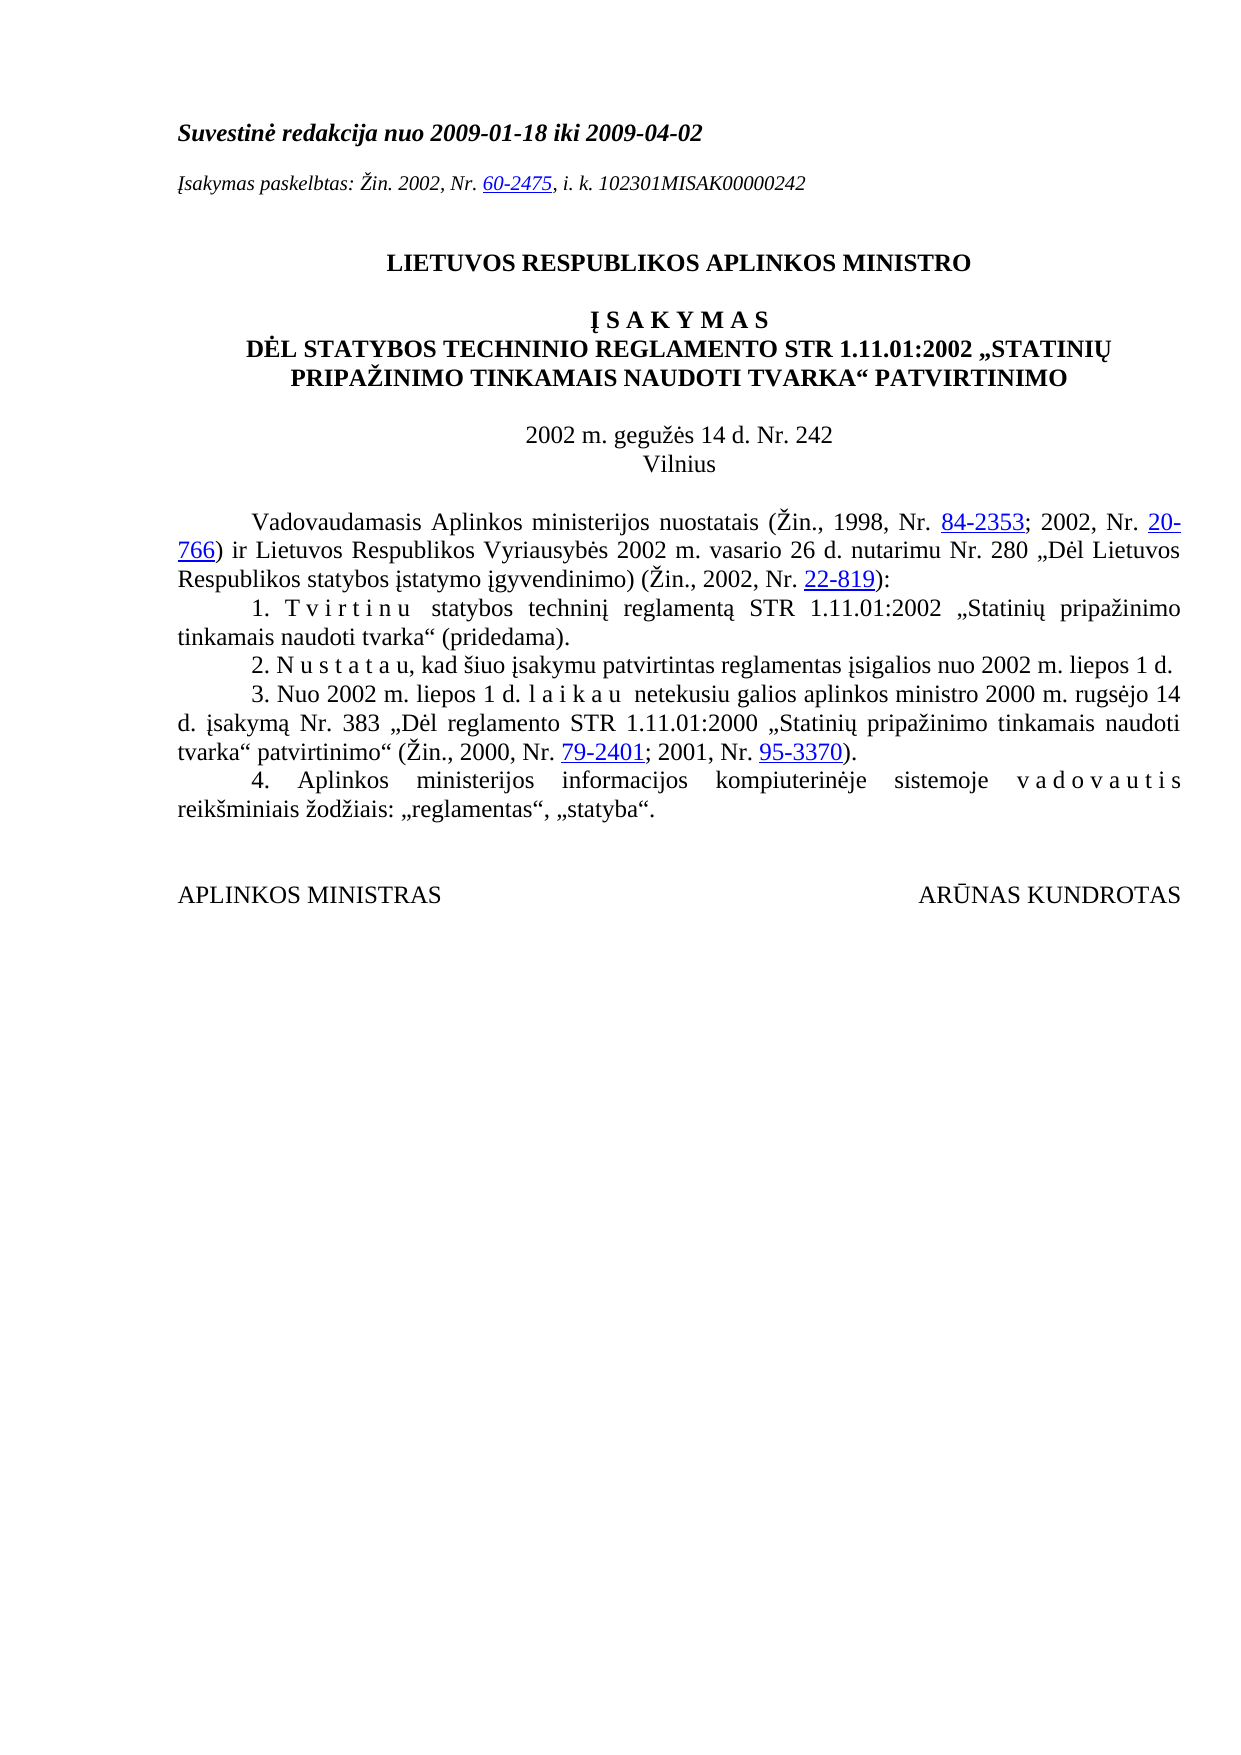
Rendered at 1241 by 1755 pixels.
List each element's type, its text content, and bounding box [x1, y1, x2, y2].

text Į S A K Y M A S [177, 305, 1181, 334]
text DĖL STATYBOS TECHNINIO REGLAMENTO STR 1.11.01:2002 „STATINIŲ PRIPAŽINIMO TINKAMAIS NAUDOTI TVARKA“ PATVIRTINIMO [177, 334, 1181, 392]
text Vilnius [177, 449, 1181, 478]
text LIETUVOS RESPUBLIKOS APLINKOS MINISTRO [177, 248, 1181, 277]
text Įsakymas paskelbtas: Žin. 2002, Nr. 60-2475, i. k. 102301MISAK00000242 [177, 171, 1181, 195]
text 1. Tvirtinu statybos techninį reglamentą STR 1.11.01:2002 „Statinių pripažinimo tinkamais naudoti tvarka“ (pridedama). [177, 593, 1181, 650]
text 2. Nustatau, kad šiuo įsakymu patvirtintas reglamentas įsigalios nuo 2002 m. liepos 1 d. [177, 650, 1181, 679]
text APLINKOS MINISTRAS ARŪNAS KUNDROTAS [177, 880, 1181, 909]
text 2002 m. gegužės 14 d. Nr. 242 [177, 420, 1181, 449]
text Vadovaudamasis Aplinkos ministerijos nuostatais (Žin., 1998, Nr. 84-2353; 2002, Nr. 20-766) ir Lietuvos Respublikos Vyriausybės 2002 m. vasario 26 d. nutarimu Nr. 280 „Dėl Lietuvos Respublikos statybos įstatymo įgyvendinimo) (Žin., 2002, Nr. 22-819): [177, 507, 1181, 593]
text 4. Aplinkos ministerijos informacijos kompiuterinėje sistemoje vadovautis reikšminiais žodžiais: „reglamentas“, „statyba“. [177, 765, 1181, 823]
text 3. Nuo 2002 m. liepos 1 d. laikau netekusiu galios aplinkos ministro 2000 m. rugsėjo 14 d. įsakymą Nr. 383 „Dėl reglamento STR 1.11.01:2000 „Statinių pripažinimo tinkamais naudoti tvarka“ patvirtinimo“ (Žin., 2000, Nr. 79-2401; 2001, Nr. 95-3370). [177, 679, 1181, 765]
text Suvestinė redakcija nuo 2009-01-18 iki 2009-04-02 [177, 118, 1181, 147]
